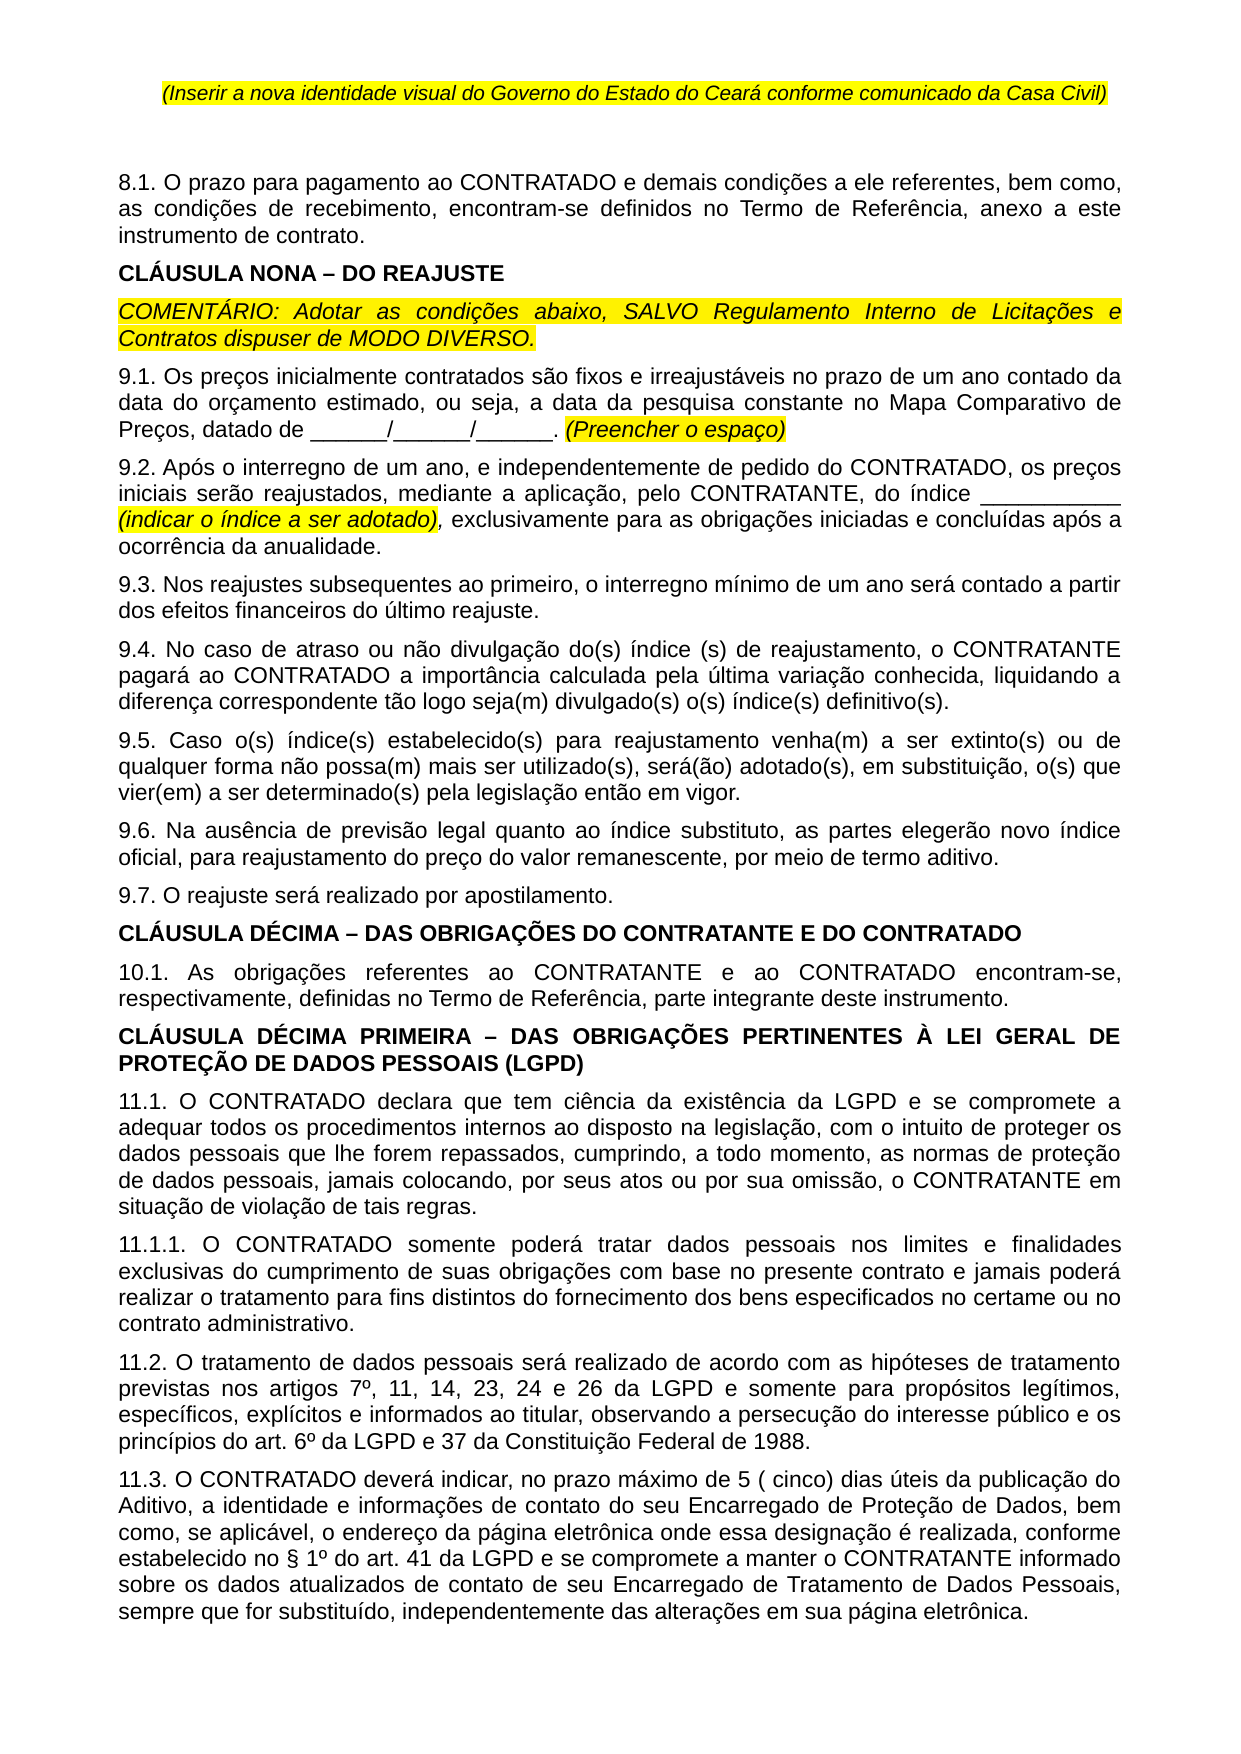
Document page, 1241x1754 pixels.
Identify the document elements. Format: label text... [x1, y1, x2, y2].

list 11.1. O CONTRATADO declara que tem ciência da existência da LGPD e se compromete a adequar todos os procedimentos internos ao disposto na legislação, com o intuito de proteger os dados pessoais que lhe forem repassados, cumprindo, a todo momento, as normas de proteção de dados pessoais, jamais colocando, por seus atos ou por sua omissão, o CONTRATANTE em situação de violação de tais regras. [118, 1088, 1122, 1219]
text 9.2. Após o interregno de um ano, e independentemente de pedido do CONTRATADO, os preços iniciais serão reajustados, mediante a aplicação, pelo CONTRATANTE, do índice ___________ (indicar o índice a ser adotado), exclusivamente para as obrigações iniciadas e concluídas após a ocorrência da anualidade. [118, 454, 1122, 559]
list 11.2. O tratamento de dados pessoais será realizado de acordo com as hipóteses de tratamento previstas nos artigos 7º, 11, 14, 23, 24 e 26 da LGPD e somente para propósitos legítimos, específicos, explícitos e informados ao titular, observando a persecução do interesse público e os princípios do art. 6º da LGPD e 37 da Constituição Federal de 1988. [118, 1349, 1122, 1454]
text 9.5. Caso o(s) índice(s) estabelecido(s) para reajustamento venha(m) a ser extinto(s) ou de qualquer forma não possa(m) mais ser utilizado(s), será(ão) adotado(s), em substituição, o(s) que vier(em) a ser determinado(s) pela legislação então em vigor. [118, 727, 1122, 806]
text 9.4. No caso de atraso ou não divulgação do(s) índice (s) de reajustamento, o CONTRATANTE pagará ao CONTRATADO a importância calculada pela última variação conhecida, liquidando a diferença correspondente tão logo seja(m) divulgado(s) o(s) índice(s) definitivo(s). [118, 636, 1122, 715]
text 8.1. O prazo para pagamento ao CONTRATADO e demais condições a ele referentes, bem como, as condições de recebimento, encontram-se definidos no Termo de Referência, anexo a este instrumento de contrato. [118, 169, 1122, 248]
text CLÁUSULA DÉCIMA – DAS OBRIGAÇÕES DO CONTRATANTE E DO CONTRATADO [118, 920, 1122, 947]
text 9.6. Na ausência de previsão legal quanto ao índice substituto, as partes elegerão novo índice oficial, para reajustamento do preço do valor remanescente, por meio de termo aditivo. [118, 817, 1122, 870]
text CLÁUSULA NONA – DO REAJUSTE [118, 260, 1122, 286]
list 11.3. O CONTRATADO deverá indicar, no prazo máximo de 5 ( cinco) dias úteis da publicação do Aditivo, a identidade e informações de contato do seu Encarregado de Proteção de Dados, bem como, se aplicável, o endereço da página eletrônica onde essa designação é realizada, conforme estabelecido no § 1º do art. 41 da LGPD e se compromete a manter o CONTRATANTE informado sobre os dados atualizados de contato de seu Encarregado de Tratamento de Dados Pessoais, sempre que for substituído, independentemente das alterações em sua página eletrônica. [118, 1466, 1122, 1624]
text 9.1. Os preços inicialmente contratados são fixos e irreajustáveis no prazo de um ano contado da data do orçamento estimado, ou seja, a data da pesquisa constante no Mapa Comparativo de Preços, datado de ______/______/______. (Preencher o espaço) [118, 363, 1122, 442]
text 9.7. O reajuste será realizado por apostilamento. [118, 882, 1122, 908]
text 10.1. As obrigações referentes ao CONTRATANTE e ao CONTRATADO encontram-se, respectivamente, definidas no Termo de Referência, parte integrante deste instrumento. [118, 958, 1122, 1011]
text CLÁUSULA DÉCIMA PRIMEIRA – DAS OBRIGAÇÕES PERTINENTES À LEI GERAL DE PROTEÇÃO DE DADOS PESSOAIS (LGPD) [118, 1023, 1122, 1076]
list 11.1.1. O CONTRATADO somente poderá tratar dados pessoais nos limites e finalidades exclusivas do cumprimento de suas obrigações com base no presente contrato e jamais poderá realizar o tratamento para fins distintos do fornecimento dos bens especificados no certame ou no contrato administrativo. [118, 1231, 1122, 1337]
text COMENTÁRIO: Adotar as condições abaixo, SALVO Regulamento Interno de Licitações e Contratos dispuser de MODO DIVERSO. [118, 298, 1122, 351]
text 9.3. Nos reajustes subsequentes ao primeiro, o interregno mínimo de um ano será contado a partir dos efeitos financeiros do último reajuste. [118, 571, 1122, 624]
